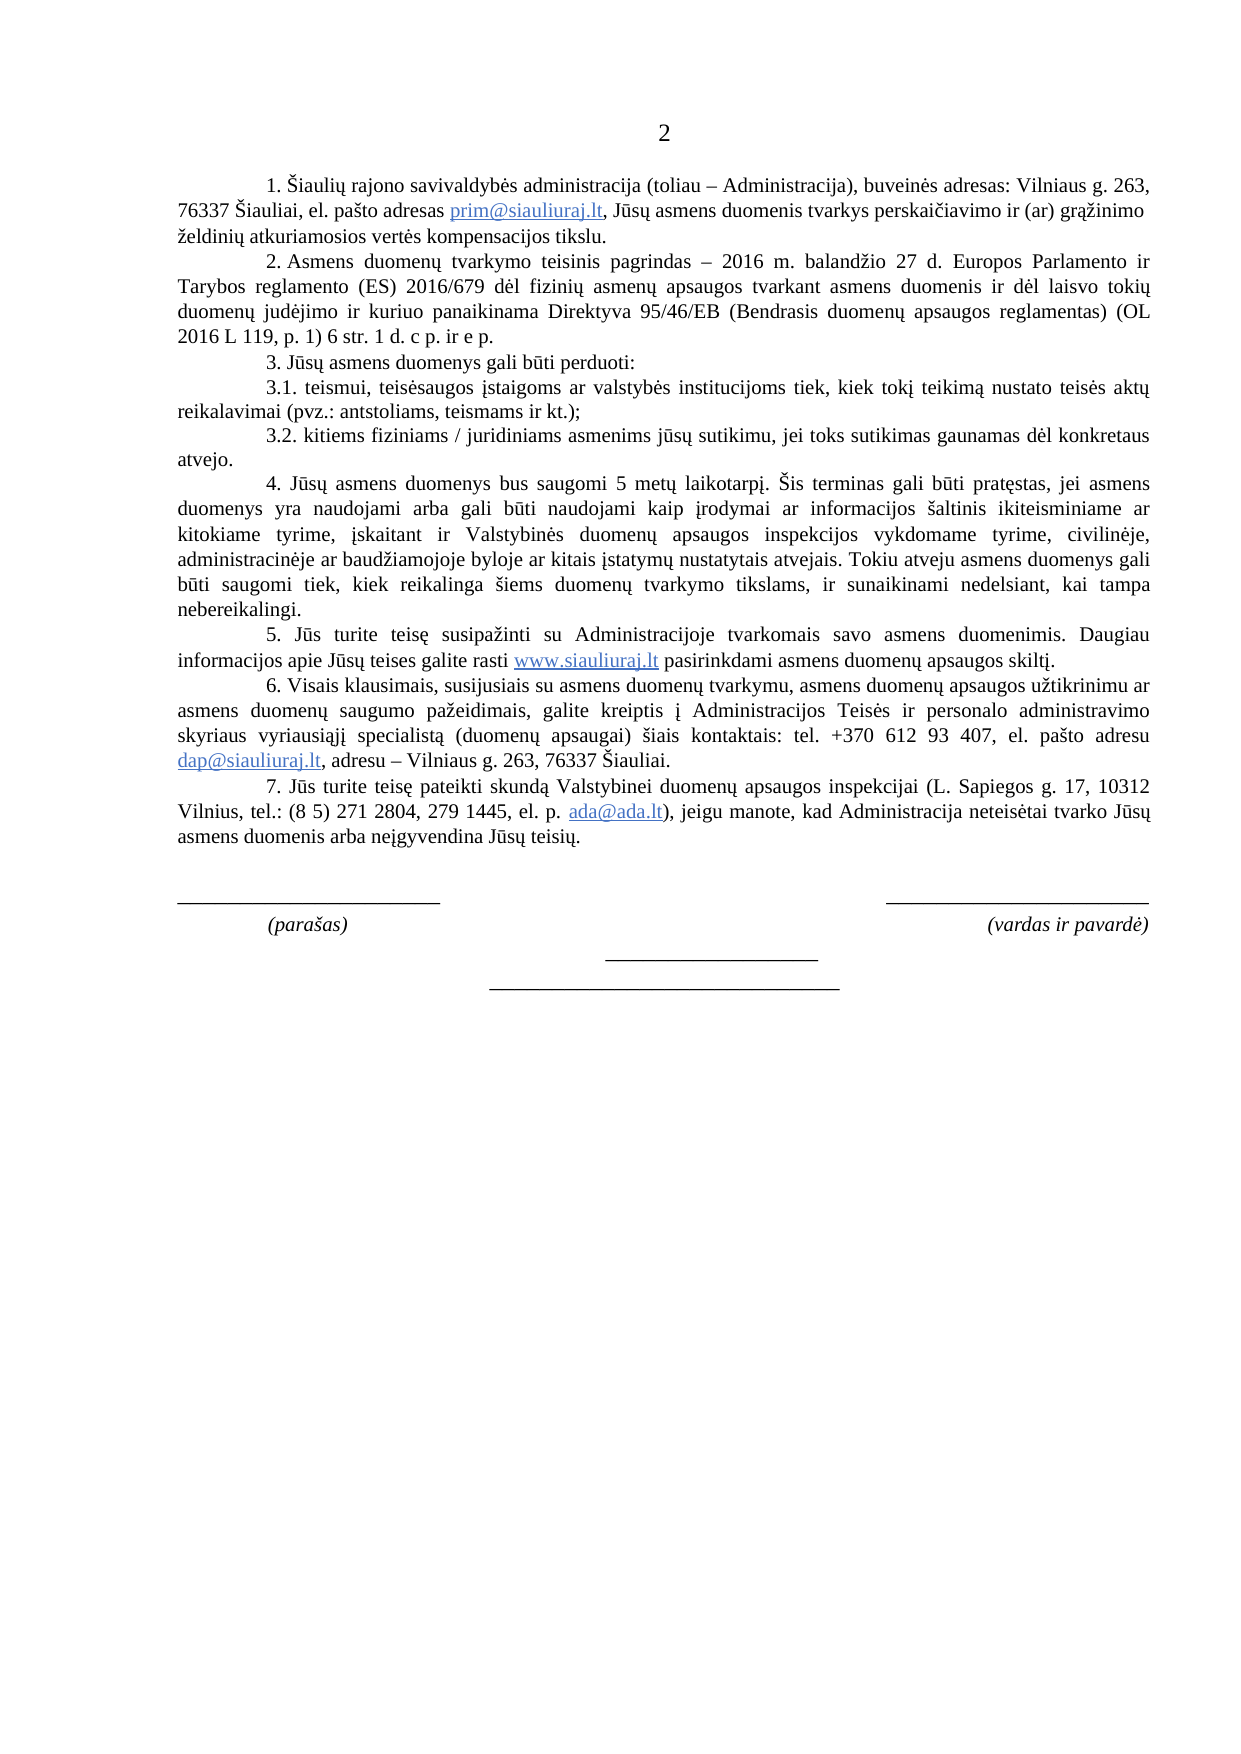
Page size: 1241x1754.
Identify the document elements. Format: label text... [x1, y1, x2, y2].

text 1. Šiaulių rajono savivaldybės administracija (toliau – Administracija), buveinės adresas: Vilniaus g. 263, 76337 Šiauliai, el. pašto adresas prim@siauliuraj.lt, Jūsų asmens duomenis tvarkys perskaičiavimo ir (ar) grąžinimo [177, 173, 1152, 222]
text 4. Jūsų asmens duomenys bus saugomi 5 metų laikotarpį. Šis terminas gali būti pratęstas, jei asmens duomenys yra naudojami arba gali būti naudojami kaip įrodymai ar informacijos šaltinis ikiteisminiame ar kitokiame tyrime, įskaitant ir Valstybinės duomenų apsaugos inspekcijos vykdomame tyrime, civilinėje, administracinėje ar baudžiamojoje byloje ar kitais įstatymų nustatytais atvejais. Tokiu atveju asmens duomenys gali būti saugomi tiek, kiek reikalinga šiems duomenų tvarkymo tikslams, ir sunaikinami nedelsiant, kai tampa nebereikalingi. [177, 471, 1152, 621]
text _____________________ _____________________ [177, 878, 1152, 907]
text _________________ [177, 936, 1152, 964]
text želdinių atkuriamosios vertės kompensacijos tikslu. [177, 224, 1152, 248]
text 5. Jūs turite teisę susipažinti su Administracijoje tvarkomais savo asmens duomenimis. Daugiau informacijos apie Jūsų teises galite rasti www.siauliuraj.lt pasirinkdami asmens duomenų apsaugos skiltį. [177, 622, 1152, 672]
text ____________________________ [177, 964, 1152, 993]
text 6. Visais klausimais, susijusiais su asmens duomenų tvarkymu, asmens duomenų apsaugos užtikrinimu ar asmens duomenų saugumo pažeidimais, galite kreiptis į Administracijos Teisės ir personalo administravimo skyriaus vyriausiąjį specialistą (duomenų apsaugai) šiais kontaktais: tel. +370 612 93 407, el. pašto adresu dap@siauliuraj.lt, adresu – Vilniaus g. 263, 76337 Šiauliai. [177, 673, 1152, 772]
text (parašas) (vardas ir pavardė) [177, 907, 1152, 936]
text 3. Jūsų asmens duomenys gali būti perduoti: [177, 350, 1152, 374]
text 7. Jūs turite teisę pateikti skundą Valstybinei duomenų apsaugos inspekcijai (L. Sapiegos g. 17, 10312 Vilnius, tel.: (8 5) 271 2804, 279 1445, el. p. ada@ada.lt), jeigu manote, kad Administracija neteisėtai tvarko Jūsų asmens duomenis arba neįgyvendina Jūsų teisių. [177, 774, 1152, 848]
text 2. Asmens duomenų tvarkymo teisinis pagrindas – 2016 m. balandžio 27 d. Europos Parlamento ir Tarybos reglamento (ES) 2016/679 dėl fizinių asmenų apsaugos tvarkant asmens duomenis ir dėl laisvo tokių duomenų judėjimo ir kuriuo panaikinama Direktyva 95/46/EB (Bendrasis duomenų apsaugos reglamentas) (OL 2016 L 119, p. 1) 6 str. 1 d. c p. ir e p. [177, 249, 1152, 348]
text 3.1. teismui, teisėsaugos įstaigoms ar valstybės institucijoms tiek, kiek tokį teikimą nustato teisės aktų reikalavimai (pvz.: antstoliams, teismams ir kt.); [177, 375, 1152, 423]
text 3.2. kitiems fiziniams / juridiniams asmenims jūsų sutikimu, jei toks sutikimas gaunamas dėl konkretaus atvejo. [177, 423, 1152, 471]
